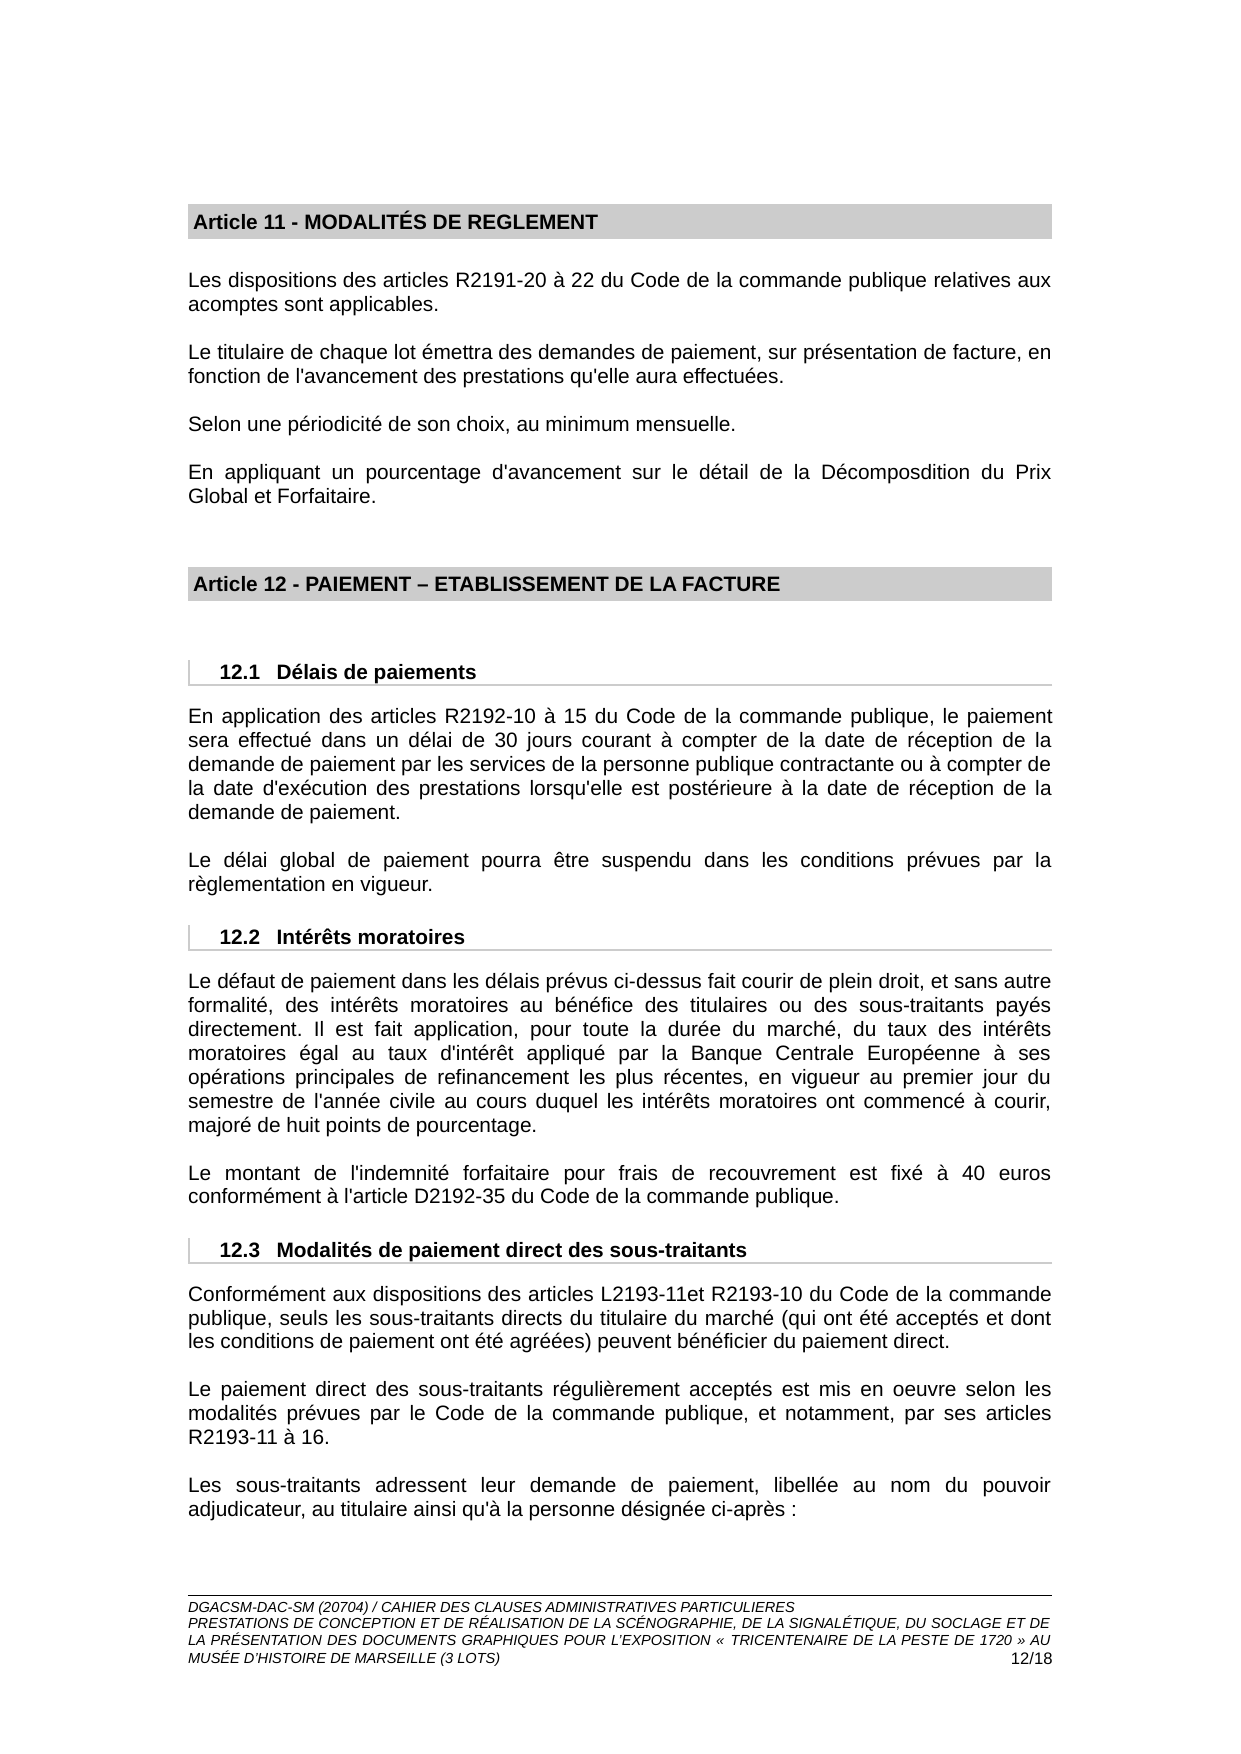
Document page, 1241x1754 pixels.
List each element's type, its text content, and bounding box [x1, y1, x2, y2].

text Les dispositions des articles R2191-20 à 22 du Code de la commande publique relatives aux acomptes sont applicables. [188, 268, 1052, 316]
text Selon une périodicité de son choix, au minimum mensuelle. [188, 412, 1052, 436]
subtitle MODALITÉS DE REGLEMENT [190, 207, 1050, 237]
text Conformément aux dispositions des articles L2193-11et R2193-10 du Code de la commande publique, seuls les sous-traitants directs du titulaire du marché (qui ont été acceptés et dont les conditions de paiement ont été agréées) peuvent bénéficier du paiement direct. [188, 1281, 1052, 1353]
text Le délai global de paiement pourra être suspendu dans les conditions prévues par la règlementation en vigueur. [188, 847, 1052, 895]
text Le paiement direct des sous-traitants régulièrement acceptés est mis en oeuvre selon les modalités prévues par le Code de la commande publique, et notamment, par ses articles R2193-11 à 16. [188, 1377, 1052, 1449]
text Les sous-traitants adressent leur demande de paiement, libellée au nom du pouvoir adjudicateur, au titulaire ainsi qu'à la personne désignée ci-après : [188, 1473, 1052, 1521]
text En application des articles R2192-10 à 15 du Code de la commande publique, le paiement sera effectué dans un délai de 30 jours courant à compter de la date de réception de la demande de paiement par les services de la personne publique contractante ou à compter de la date d'exécution des prestations lorsqu'elle est postérieure à la date de réception de la demande de paiement. [188, 704, 1052, 823]
subtitle Modalités de paiement direct des sous-traitants [190, 1238, 1052, 1262]
text Le titulaire de chaque lot émettra des demandes de paiement, sur présentation de facture, en fonction de l'avancement des prestations qu'elle aura effectuées. [188, 340, 1052, 388]
subtitle PAIEMENT – ETABLISSEMENT DE LA FACTURE [190, 569, 1050, 599]
text En appliquant un pourcentage d'avancement sur le détail de la Décomposdition du Prix Global et Forfaitaire. [188, 460, 1052, 508]
text Le défaut de paiement dans les délais prévus ci-dessus fait courir de plein droit, et sans autre formalité, des intérêts moratoires au bénéfice des titulaires ou des sous-traitants payés directement. Il est fait application, pour toute la durée du marché, du taux des intérêts moratoires égal au taux d'intérêt appliqué par la Banque Centrale Européenne à ses opérations principales de refinancement les plus récentes, en vigueur au premier jour du semestre de l'année civile au cours duquel les intérêts moratoires ont commencé à courir, majoré de huit points de pourcentage. [188, 969, 1052, 1136]
subtitle Délais de paiements [190, 660, 1052, 684]
text Le montant de l'indemnité forfaitaire pour frais de recouvrement est fixé à 40 euros conformément à l'article D2192-35 du Code de la commande publique. [188, 1160, 1052, 1208]
subtitle Intérêts moratoires [190, 925, 1052, 949]
